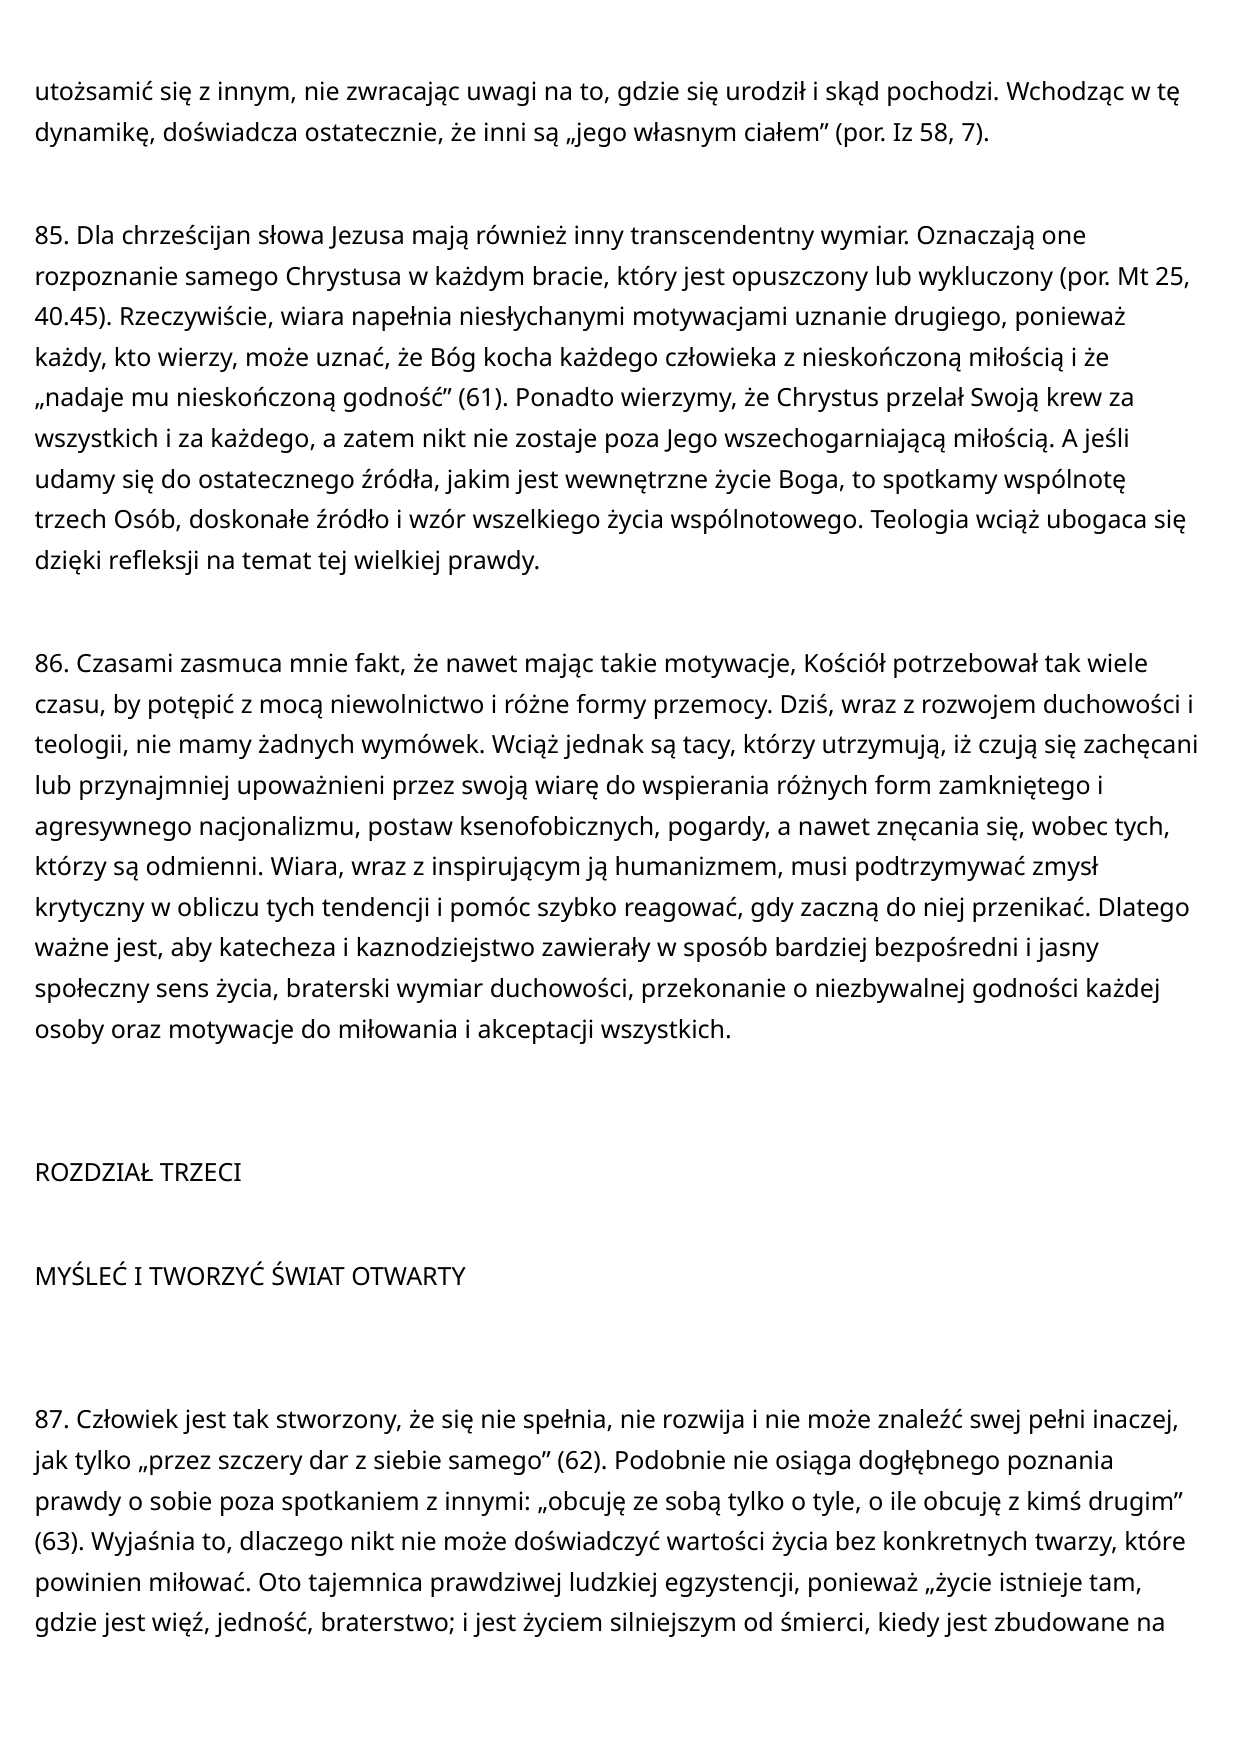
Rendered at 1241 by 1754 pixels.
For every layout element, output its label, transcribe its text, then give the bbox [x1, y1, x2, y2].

text 87. Człowiek jest tak stworzony, że się nie spełnia, nie rozwija i nie może znaleźć swej pełni inaczej, jak tylko „przez szczery dar z siebie samego” (62). Podobnie nie osiąga dogłębnego poznania prawdy o sobie poza spotkaniem z innymi: „obcuję ze sobą tylko o tyle, o ile obcuję z kimś drugim” (63). Wyjaśnia to, dlaczego nikt nie może doświadczyć wartości życia bez konkretnych twarzy, które powinien miłować. Oto tajemnica prawdziwej ludzkiej egzystencji, ponieważ „życie istnieje tam, gdzie jest więź, jedność, braterstwo; i jest życiem silniejszym od śmierci, kiedy jest zbudowane na [34, 1355, 1203, 1639]
text MYŚLEĆ I TWORZYĆ ŚWIAT OTWARTY [34, 1252, 1203, 1292]
text ROZDZIAŁ TRZECI [34, 1108, 1203, 1189]
text 86. Czasami zasmuca mnie fakt, że nawet mając takie motywacje, Kościół potrzebował tak wiele czasu, by potępić z mocą niewolnictwo i różne formy przemocy. Dziś, wraz z rozwojem duchowości i teologii, nie mamy żadnych wymówek. Wciąż jednak są tacy, którzy utrzymują, iż czują się zachęcani lub przynajmniej upoważnieni przez swoją wiarę do wspierania różnych form zamkniętego i agresywnego nacjonalizmu, postaw ksenofobicznych, pogardy, a nawet znęcania się, wobec tych, którzy są odmienni. Wiara, wraz z inspirującym ją humanizmem, musi podtrzymywać zmysł krytyczny w obliczu tych tendencji i pomóc szybko reagować, gdy zaczną do niej przenikać. Dlatego ważne jest, aby katecheza i kaznodziejstwo zawierały w sposób bardziej bezpośredni i jasny społeczny sens życia, braterski wymiar duchowości, przekonanie o niezbywalnej godności każdej osoby oraz motywacje do miłowania i akceptacji wszystkich. [34, 639, 1203, 1045]
text utożsamić się z innym, nie zwracając uwagi na to, gdzie się urodził i skąd pochodzi. Wchodząc w tę dynamikę, doświadcza ostatecznie, że inni są „jego własnym ciałem” (por. Iz 58, 7). [34, 67, 1203, 148]
text 85. Dla chrześcijan słowa Jezusa mają również inny transcendentny wymiar. Oznaczają one rozpoznanie samego Chrystusa w każdym bracie, który jest opuszczony lub wykluczony (por. Mt 25, 40.45). Rzeczywiście, wiara napełnia niesłychanymi motywacjami uznanie drugiego, ponieważ każdy, kto wierzy, może uznać, że Bóg kocha każdego człowieka z nieskończoną miłością i że „nadaje mu nieskończoną godność” (61). Ponadto wierzymy, że Chrystus przelał Swoją krew za wszystkich i za każdego, a zatem nikt nie zostaje poza Jego wszechogarniającą miłością. A jeśli udamy się do ostatecznego źródła, jakim jest wewnętrzne życie Boga, to spotkamy wspólnotę trzech Osób, doskonałe źródło i wzór wszelkiego życia wspólnotowego. Teologia wciąż ubogaca się dzięki refleksji na temat tej wielkiej prawdy. [34, 211, 1203, 577]
